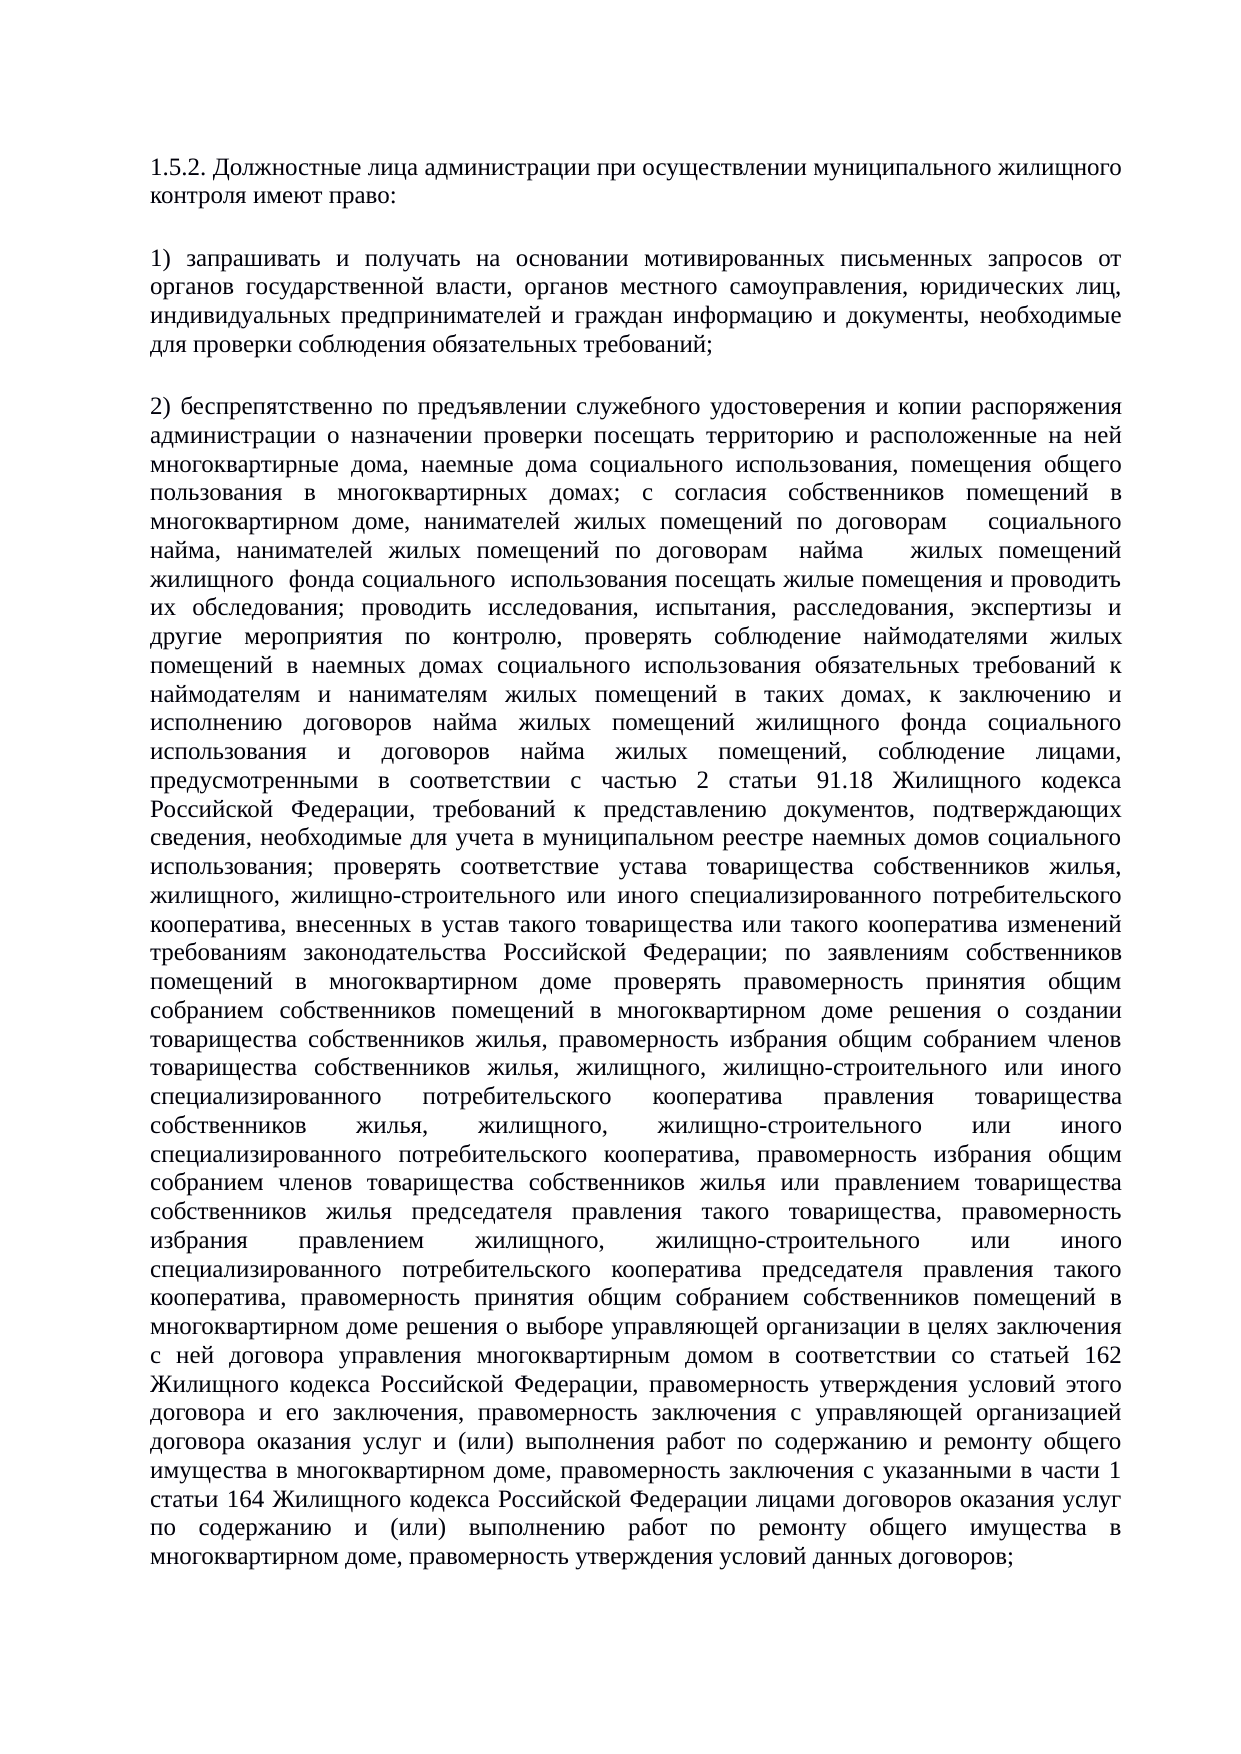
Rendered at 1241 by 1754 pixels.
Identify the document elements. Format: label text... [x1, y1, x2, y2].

text 1) запрашивать и получать на основании мотивированных письменных запросов от органов государственной власти, органов местного самоуправления, юридических лиц, индивидуальных предпринимателей и граждан информацию и документы, необходимые для проверки соблюдения обязательных требований; [150, 243, 1122, 358]
text 1.5.2. Должностные лица администрации при осуществлении муниципального жилищного контроля имеют право: [150, 152, 1122, 209]
text 2) беспрепятственно по предъявлении служебного удостоверения и копии распоряжения администрации о назначении проверки посещать территорию и расположенные на ней многоквартирные дома, наемные дома социального использования, помещения общего пользования в многоквартирных домах; с согласия собственников помещений в многоквартирном доме, нанимателей жилых помещений по договорам социального найма, нанимателей жилых помещений по договорам найма жилых помещений жилищного фонда социального использования посещать жилые помещения и проводить их обследования; проводить исследования, испытания, расследования, экспертизы и другие мероприятия по контролю, проверять соблюдение наймодателями жилых помещений в наемных домах социального использования обязательных требований к наймодателям и нанимателям жилых помещений в таких домах, к заключению и исполнению договоров найма жилых помещений жилищного фонда социального использования и договоров найма жилых помещений, соблюдение лицами, предусмотренными в соответствии с частью 2 статьи 91.18 Жилищного кодекса Российской Федерации, требований к представлению документов, подтверждающих сведения, необходимые для учета в муниципальном реестре наемных домов социального использования; проверять соответствие устава товарищества собственников жилья, жилищного, жилищно-строительного или иного специализированного потребительского кооператива, внесенных в устав такого товарищества или такого кооператива изменений требованиям законодательства Российской Федерации; по заявлениям собственников помещений в многоквартирном доме проверять правомерность принятия общим собранием собственников помещений в многоквартирном доме решения о создании товарищества собственников жилья, правомерность избрания общим собранием членов товарищества собственников жилья, жилищного, жилищно-строительного или иного специализированного потребительского кооператива правления товарищества собственников жилья, жилищного, жилищно-строительного или иного специализированного потребительского кооператива, правомерность избрания общим собранием членов товарищества собственников жилья или правлением товарищества собственников жилья председателя правления такого товарищества, правомерность избрания правлением жилищного, жилищно-строительного или иного специализированного потребительского кооператива председателя правления такого кооператива, правомерность принятия общим собранием собственников помещений в многоквартирном доме решения о выборе управляющей организации в целях заключения с ней договора управления многоквартирным домом в соответствии со статьей 162 Жилищного кодекса Российской Федерации, правомерность утверждения условий этого договора и его заключения, правомерность заключения с управляющей организацией договора оказания услуг и (или) выполнения работ по содержанию и ремонту общего имущества в многоквартирном доме, правомерность заключения с указанными в части 1 статьи 164 Жилищного кодекса Российской Федерации лицами договоров оказания услуг по содержанию и (или) выполнению работ по ремонту общего имущества в многоквартирном доме, правомерность утверждения условий данных договоров; [150, 391, 1122, 1570]
